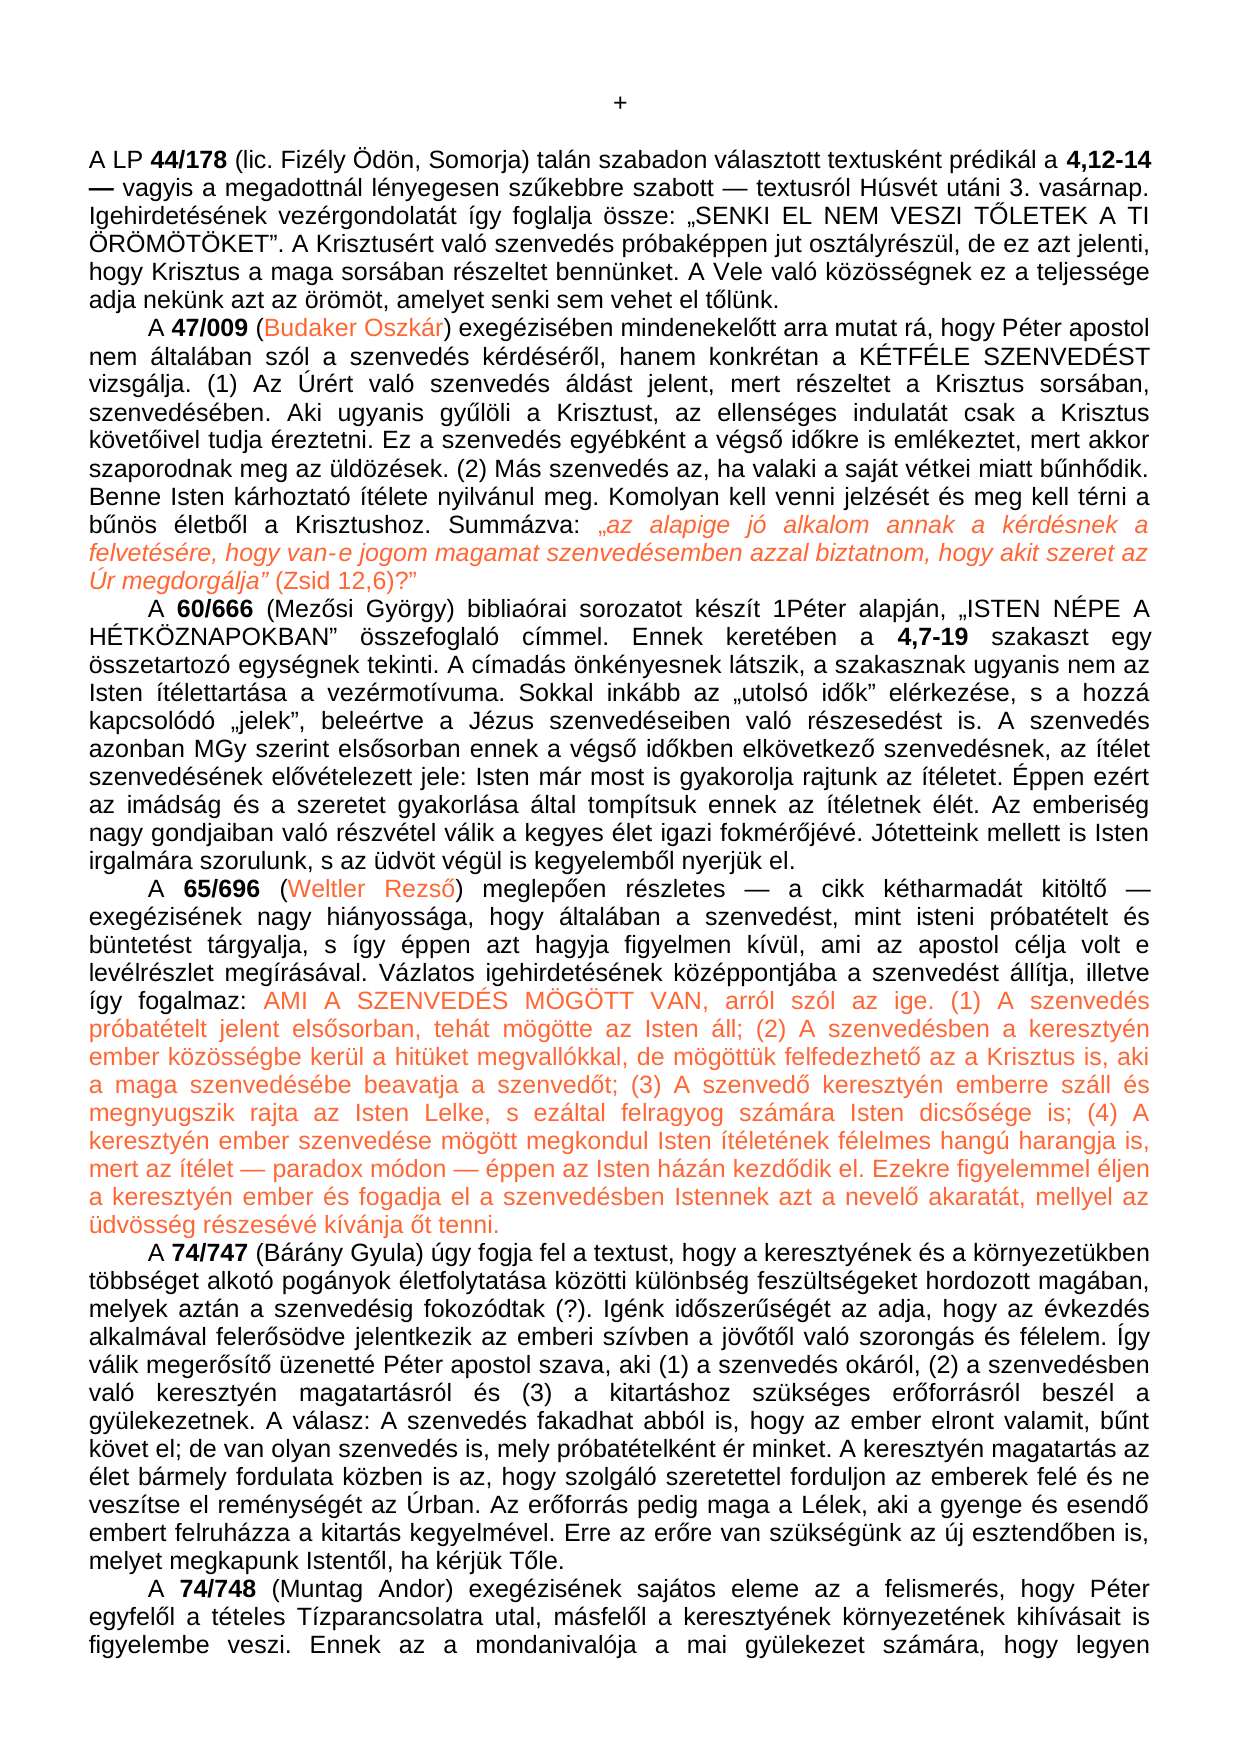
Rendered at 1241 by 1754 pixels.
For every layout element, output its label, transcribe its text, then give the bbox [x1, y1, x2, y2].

text A 65/696 (Weltler Rezső) meglepően részletes ― a cikk kétharmadát kitöltő ― exegézisének nagy hiányossága, hogy általában a szenvedést, mint isteni próbatételt és büntetést tárgyalja, s így éppen azt hagyja figyelmen kívül, ami az apostol célja volt e levélrészlet megírásával. Vázlatos igehirdetésének középpontjába a szenvedést állítja, illetve így fogalmaz: AMI A SZENVEDÉS MÖGÖTT VAN, arról szól az ige. (1) A szenvedés próbatételt jelent elsősorban, tehát mögötte az Isten áll; (2) A szenvedésben a keresztyén ember közösségbe kerül a hitüket megvallókkal, de mögöttük felfedezhető az a Krisztus is, aki a maga szenvedésébe beavatja a szenvedőt; (3) A szenvedő keresztyén emberre száll és megnyugszik rajta az Isten Lelke, s ezáltal felragyog számára Isten dicsősége is; (4) A keresztyén ember szenvedése mögött megkondul Isten ítéletének félelmes hangú harangja is, mert az ítélet ― paradox módon ― éppen az Isten házán kezdődik el. Ezekre figyelemmel éljen a keresztyén ember és fogadja el a szenvedésben Istennek azt a nevelő akaratát, mellyel az üdvösség részesévé kívánja őt tenni. [88, 874, 1152, 1239]
text + [88, 88, 1152, 117]
text A LP 44/178 (lic. Fizély Ödön, Somorja) talán szabadon választott textusként prédikál a 4,12-14 ― vagyis a megadottnál lényegesen szűkebbre szabott ― textusról Húsvét utáni 3. vasárnap. Igehirdetésének vezérgondolatát így foglalja össze: „SENKI EL NEM VESZI TŐLETEK A TI ÖRÖMÖTÖKET”. A Krisztusért való szenvedés próbaképpen jut osztályrészül, de ez azt jelenti, hogy Krisztus a maga sorsában részeltet bennünket. A Vele való közösségnek ez a teljessége adja nekünk azt az örömöt, amelyet senki sem vehet el tőlünk. [88, 146, 1152, 314]
text A 60/666 (Mezősi György) bibliaórai sorozatot készít 1Péter alapján, „ISTEN NÉPE A HÉTKÖZNAPOKBAN” összefoglaló címmel. Ennek keretében a 4,7-19 szakaszt egy összetartozó egységnek tekinti. A címadás önkényesnek látszik, a szakasznak ugyanis nem az Isten ítélettartása a vezérmotívuma. Sokkal inkább az „utolsó idők” elérkezése, s a hozzá kapcsolódó „jelek”, beleértve a Jézus szenvedéseiben való részesedést is. A szenvedés azonban MGy szerint elsősorban ennek a végső időkben elkövetkező szenvedésnek, az ítélet szenvedésének elővételezett jele: Isten már most is gyakorolja rajtunk az ítéletet. Éppen ezért az imádság és a szeretet gyakorlása által tompítsuk ennek az ítéletnek élét. Az emberiség nagy gondjaiban való részvétel válik a kegyes élet igazi fokmérőjévé. Jótetteink mellett is Isten irgalmára szorulunk, s az üdvöt végül is kegyelemből nyerjük el. [88, 594, 1152, 874]
text A 74/747 (Bárány Gyula) úgy fogja fel a textust, hogy a keresztyének és a környezetükben többséget alkotó pogányok életfolytatása közötti különbség feszültségeket hordozott magában, melyek aztán a szenvedésig fokozódtak (?). Igénk időszerűségét az adja, hogy az évkezdés alkalmával felerősödve jelentkezik az emberi szívben a jövőtől való szorongás és félelem. Így válik megerősítő üzenetté Péter apostol szava, aki (1) a szenvedés okáról, (2) a szenvedésben való keresztyén magatartásról és (3) a kitartáshoz szükséges erőforrásról beszél a gyülekezetnek. A válasz: A szenvedés fakadhat abból is, hogy az ember elront valamit, bűnt követ el; de van olyan szenvedés is, mely próbatételként ér minket. A keresztyén magatartás az élet bármely fordulata közben is az, hogy szolgáló szeretettel forduljon az emberek felé és ne veszítse el reménységét az Úrban. Az erőforrás pedig maga a Lélek, aki a gyenge és esendő embert felruházza a kitartás kegyelmével. Erre az erőre van szükségünk az új esztendőben is, melyet megkapunk Istentől, ha kérjük Tőle. [88, 1239, 1152, 1575]
text A 47/009 (Budaker Oszkár) exegézisében mindenekelőtt arra mutat rá, hogy Péter apostol nem általában szól a szenvedés kérdéséről, hanem konkrétan a KÉTFÉLE SZENVEDÉST vizsgálja. (1) Az Úrért való szenvedés áldást jelent, mert részeltet a Krisztus sorsában, szenvedésében. Aki ugyanis gyűlöli a Krisztust, az ellenséges indulatát csak a Krisztus követőivel tudja éreztetni. Ez a szenvedés egyébként a végső időkre is emlékeztet, mert akkor szaporodnak meg az üldözések. (2) Más szenvedés az, ha valaki a saját vétkei miatt bűnhődik. Benne Isten kárhoztató ítélete nyilvánul meg. Komolyan kell venni jelzését és meg kell térni a bűnös életből a Krisztushoz. Summázva: „az alapige jó alkalom annak a kérdésnek a felvetésére, hogy van‑e jogom magamat szenvedésemben azzal biztatnom, hogy akit szeret az Úr megdorgálja” (Zsid 12,6)?” [88, 314, 1152, 594]
text A 74/748 (Muntag Andor) exegézisének sajátos eleme az a felismerés, hogy Péter egyfelől a tételes Tízparancsolatra utal, másfelől a keresztyének környezetének kihívásait is figyelembe veszi. Ennek az a mondanivalója a mai gyülekezet számára, hogy legyen [88, 1575, 1152, 1659]
